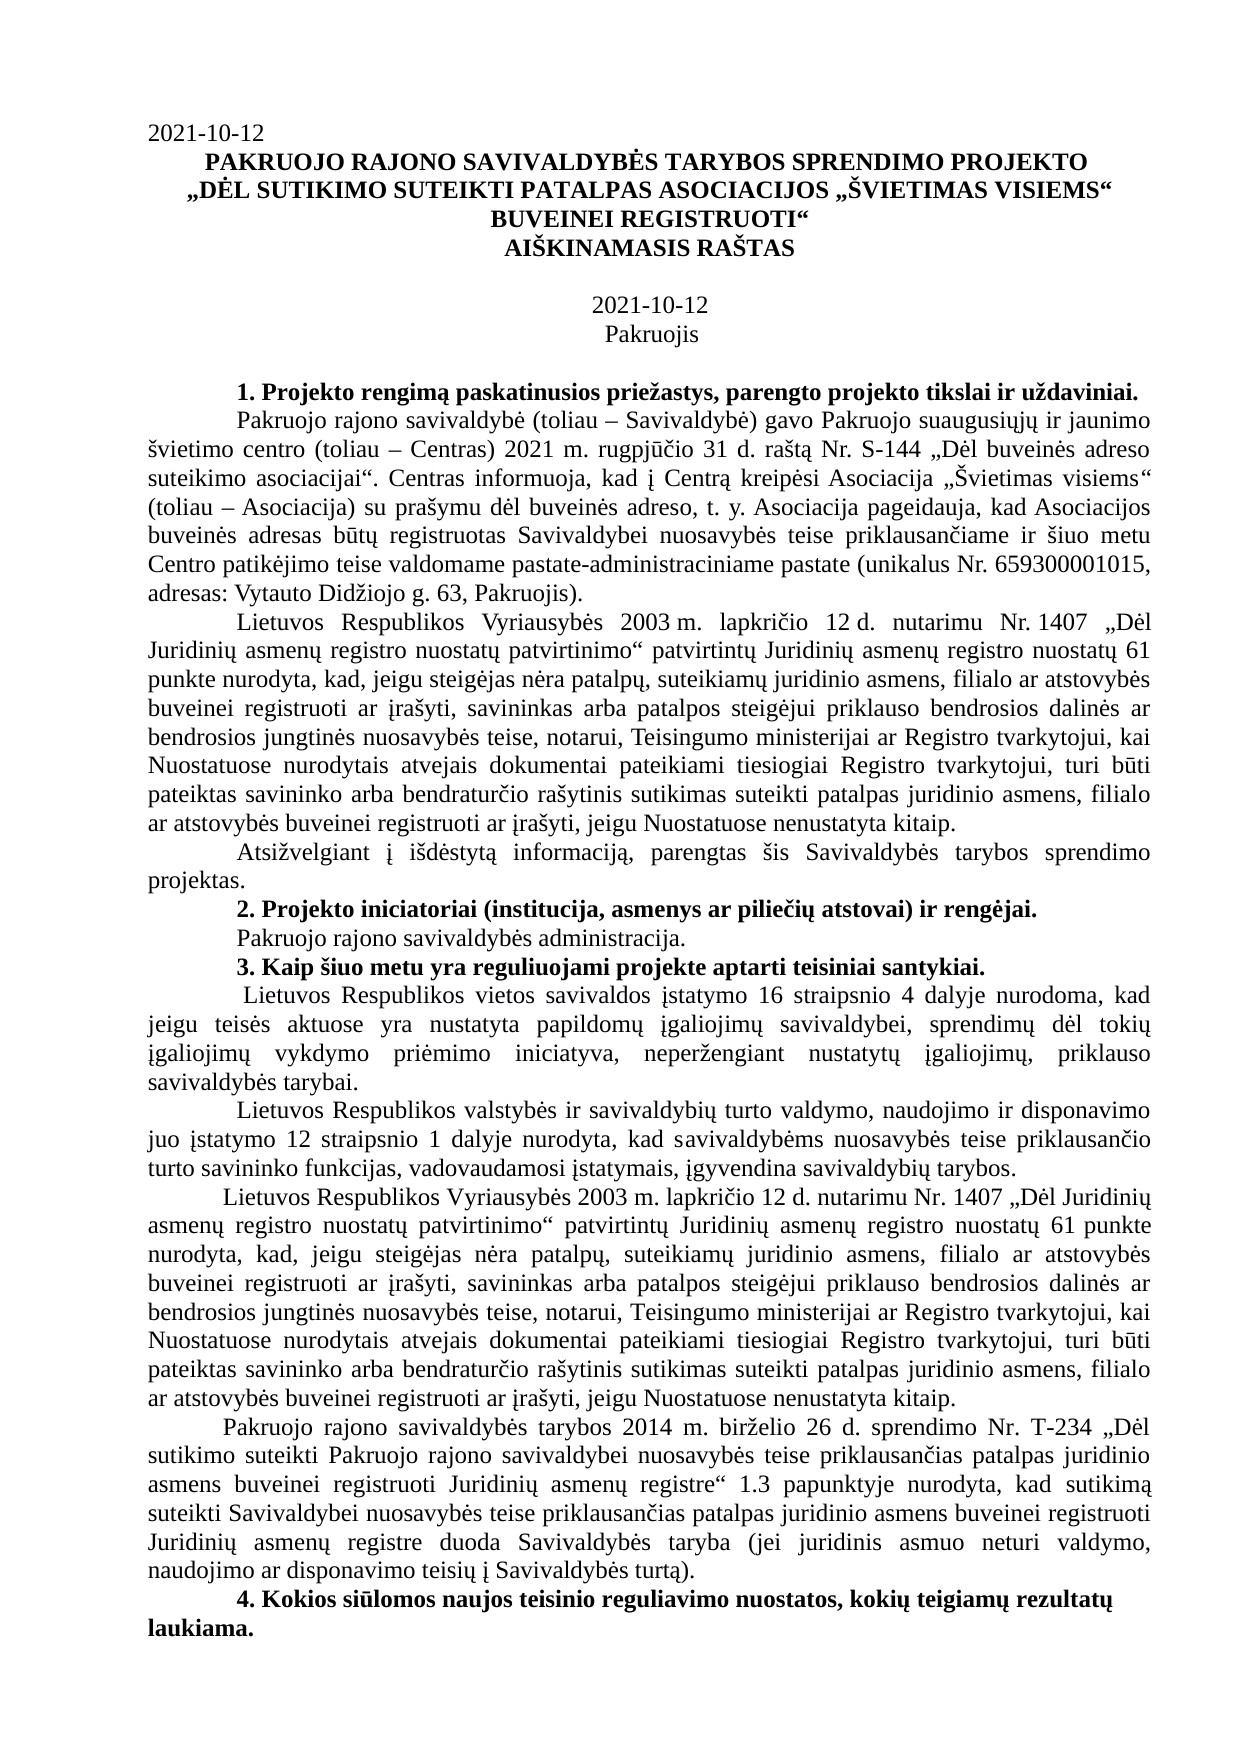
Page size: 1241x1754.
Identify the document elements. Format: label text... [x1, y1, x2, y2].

text Atsižvelgiant į išdėstytą informaciją, parengtas šis Savivaldybės tarybos sprendimo projektas. [148, 837, 1152, 894]
text Pakruojo rajono savivaldybė (toliau – Savivaldybė) gavo Pakruojo suaugusiųjų ir jaunimo švietimo centro (toliau – Centras) 2021 m. rugpjūčio 31 d. raštą Nr. S-144 „Dėl buveinės adreso suteikimo asociacijai“. Centras informuoja, kad į Centrą kreipėsi Asociacija „Švietimas visiems“ (toliau – Asociacija) su prašymu dėl buveinės adreso, t. y. Asociacija pageidauja, kad Asociacijos buveinės adresas būtų registruotas Savivaldybei nuosavybės teise priklausančiame ir šiuo metu Centro patikėjimo teise valdomame pastate-administraciniame pastate (unikalus Nr. 659300001015, adresas: Vytauto Didžiojo g. 63, Pakruojis). [148, 406, 1152, 607]
text Lietuvos Respublikos Vyriausybės 2003 m. lapkričio 12 d. nutarimu Nr. 1407 „Dėl Juridinių asmenų registro nuostatų patvirtinimo“ patvirtintų Juridinių asmenų registro nuostatų 61 punkte nurodyta, kad, jeigu steigėjas nėra patalpų, suteikiamų juridinio asmens, filialo ar atstovybės buveinei registruoti ar įrašyti, savininkas arba patalpos steigėjui priklauso bendrosios dalinės ar bendrosios jungtinės nuosavybės teise, notarui, Teisingumo ministerijai ar Registro tvarkytojui, kai Nuostatuose nurodytais atvejais dokumentai pateikiami tiesiogiai Registro tvarkytojui, turi būti pateiktas savininko arba bendraturčio rašytinis sutikimas suteikti patalpas juridinio asmens, filialo ar atstovybės buveinei registruoti ar įrašyti, jeigu Nuostatuose nenustatyta kitaip. [148, 607, 1152, 837]
text 1. Projekto rengimą paskatinusios priežastys, parengto projekto tikslai ir uždaviniai. [148, 377, 1152, 406]
text 3. Kaip šiuo metu yra reguliuojami projekte aptarti teisiniai santykiai. [148, 952, 1152, 981]
text 4. Kokios siūlomos naujos teisinio reguliavimo nuostatos, kokių teigiamų rezultatų laukiama. [148, 1584, 1152, 1642]
text Lietuvos Respublikos vietos savivaldos įstatymo 16 straipsnio 4 dalyje nurodoma, kad jeigu teisės aktuose yra nustatyta papildomų įgaliojimų savivaldybei, sprendimų dėl tokių įgaliojimų vykdymo priėmimo iniciatyva, neperžengiant nustatytų įgaliojimų, priklauso savivaldybės tarybai. [148, 981, 1152, 1096]
text PAKRUOJO RAJONO SAVIVALDYBĖS TARYBOS SPRENDIMO PROJEKTO [148, 147, 1152, 176]
text 2. Projekto iniciatoriai (institucija, asmenys ar piliečių atstovai) ir rengėjai. [148, 894, 1152, 923]
text 2021-10-12 [148, 118, 1163, 147]
text 2021-10-12 [148, 291, 1152, 319]
text „DĖL SUTIKIMO SUTEIKTI PATALPAS ASOCIACIJOS „ŠVIETIMAS VISIEMS“ BUVEINEI REGISTRUOTI“ [148, 176, 1152, 233]
text Pakruojis [148, 319, 1152, 348]
text Pakruojo rajono savivaldybės administracija. [148, 923, 1152, 952]
text AIŠKINAMASIS RAŠTAS [148, 233, 1152, 262]
text Lietuvos Respublikos valstybės ir savivaldybių turto valdymo, naudojimo ir disponavimo juo įstatymo 12 straipsnio 1 dalyje nurodyta, kad savivaldybėms nuosavybės teise priklausančio turto savininko funkcijas, vadovaudamosi įstatymais, įgyvendina savivaldybių tarybos. [148, 1096, 1152, 1182]
text Pakruojo rajono savivaldybės tarybos 2014 m. birželio 26 d. sprendimo Nr. T-234 „Dėl sutikimo suteikti Pakruojo rajono savivaldybei nuosavybės teise priklausančias patalpas juridinio asmens buveinei registruoti Juridinių asmenų registre“ 1.3 papunktyje nurodyta, kad sutikimą suteikti Savivaldybei nuosavybės teise priklausančias patalpas juridinio asmens buveinei registruoti Juridinių asmenų registre duoda Savivaldybės taryba (jei juridinis asmuo neturi valdymo, naudojimo ar disponavimo teisių į Savivaldybės turtą). [148, 1412, 1152, 1584]
text Lietuvos Respublikos Vyriausybės 2003 m. lapkričio 12 d. nutarimu Nr. 1407 „Dėl Juridinių asmenų registro nuostatų patvirtinimo“ patvirtintų Juridinių asmenų registro nuostatų 61 punkte nurodyta, kad, jeigu steigėjas nėra patalpų, suteikiamų juridinio asmens, filialo ar atstovybės buveinei registruoti ar įrašyti, savininkas arba patalpos steigėjui priklauso bendrosios dalinės ar bendrosios jungtinės nuosavybės teise, notarui, Teisingumo ministerijai ar Registro tvarkytojui, kai Nuostatuose nurodytais atvejais dokumentai pateikiami tiesiogiai Registro tvarkytojui, turi būti pateiktas savininko arba bendraturčio rašytinis sutikimas suteikti patalpas juridinio asmens, filialo ar atstovybės buveinei registruoti ar įrašyti, jeigu Nuostatuose nenustatyta kitaip. [148, 1182, 1152, 1412]
